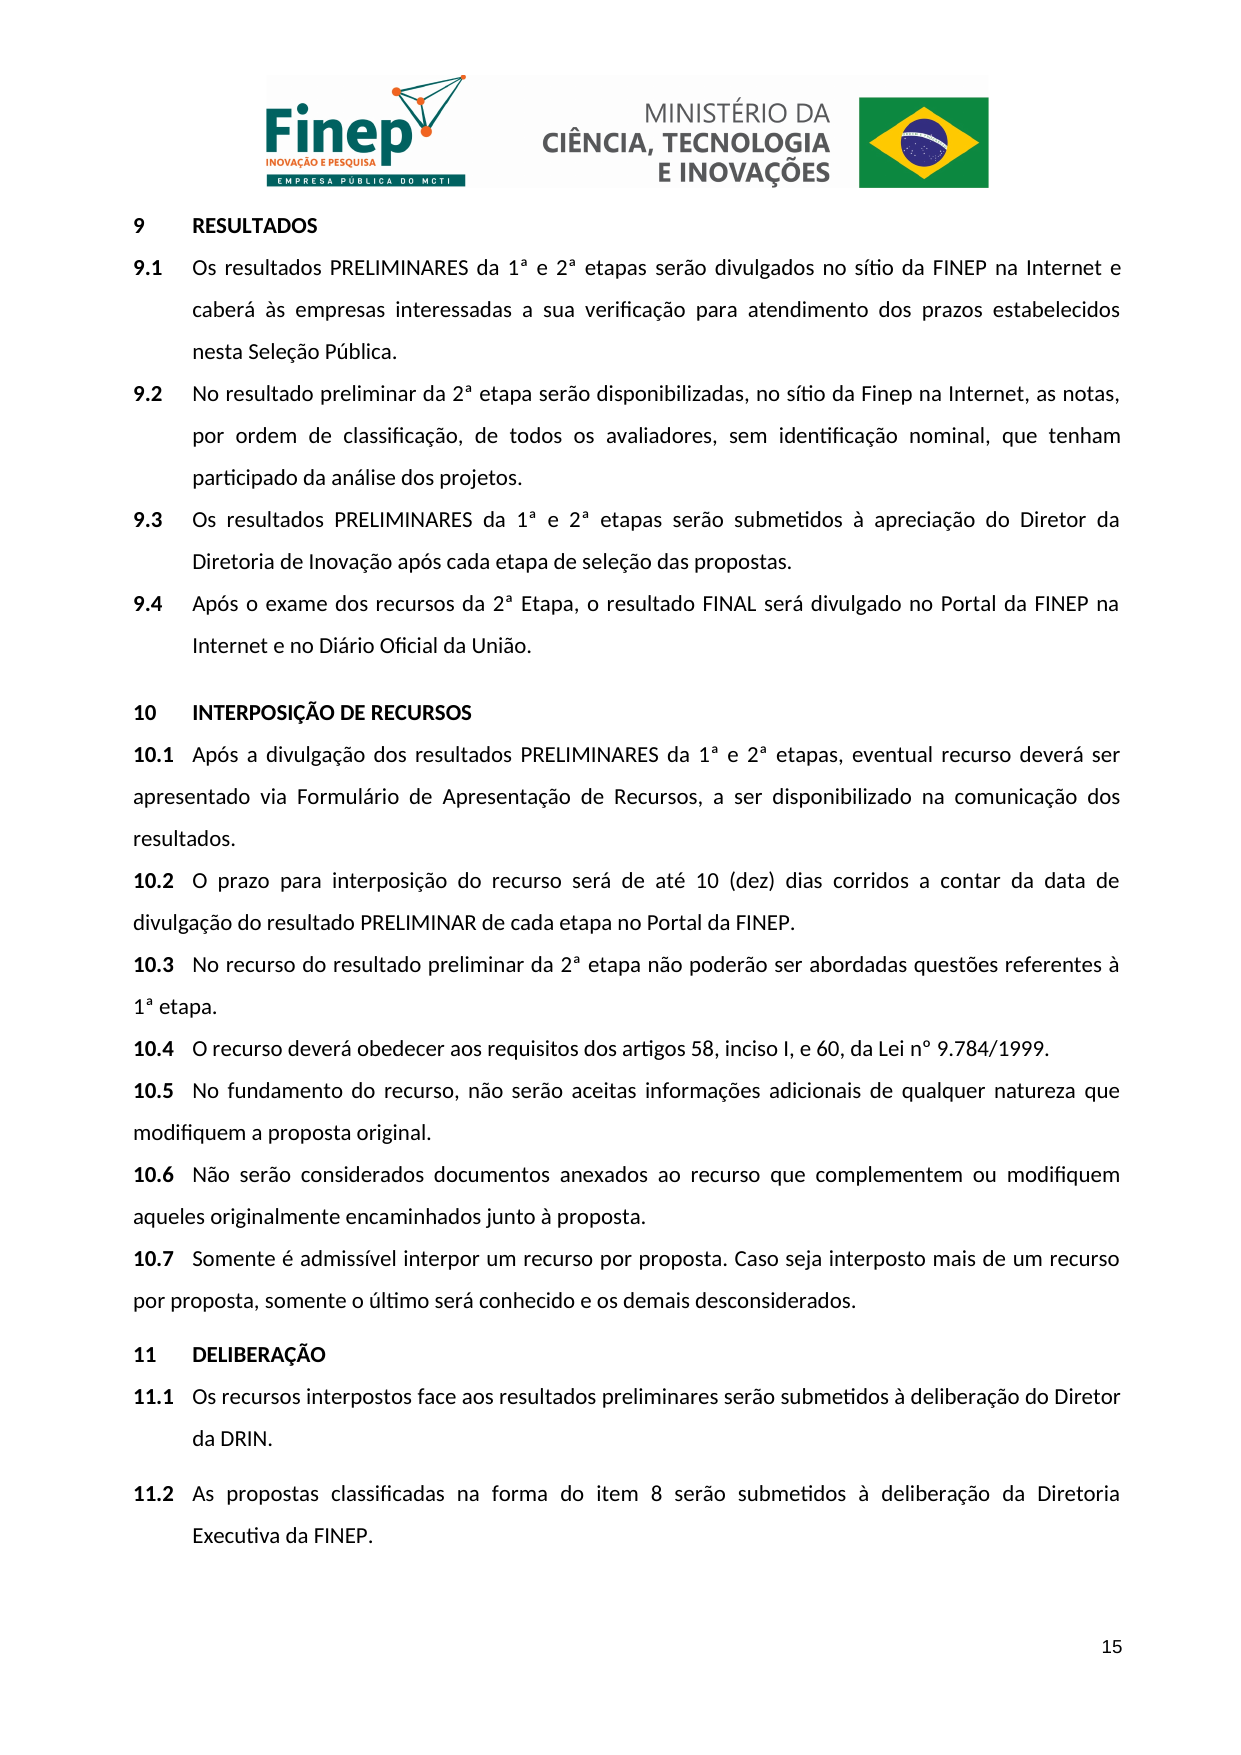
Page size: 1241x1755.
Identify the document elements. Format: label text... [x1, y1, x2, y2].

list Não serão considerados documentos anexados ao recurso que complementem ou modifiquem aqueles originalmente encaminhados junto à proposta. [133, 1160, 1122, 1230]
list O recurso deverá obedecer aos requisitos dos artigos 58, inciso I, e 60, da Lei nº 9.784/1999. [133, 1034, 1122, 1062]
list Os recursos interpostos face aos resultados preliminares serão submetidos à deliberação do Diretor da DRIN. [133, 1382, 1122, 1452]
list No recurso do resultado preliminar da 2ª etapa não poderão ser abordadas questões referentes à 1ª etapa. [133, 950, 1122, 1020]
list Após a divulgação dos resultados PRELIMINARES da 1ª e 2ª etapas, eventual recurso deverá ser apresentado via Formulário de Apresentação de Recursos, a ser disponibilizado na comunicação dos resultados. [133, 740, 1122, 852]
list O prazo para interposição do recurso será de até 10 (dez) dias corridos a contar da data de divulgação do resultado PRELIMINAR de cada etapa no Portal da FINEP. [133, 866, 1122, 936]
list Os resultados PRELIMINARES da 1ª e 2ª etapas serão divulgados no sítio da FINEP na Internet e caberá às empresas interessadas a sua verificação para atendimento dos prazos estabelecidos nesta Seleção Pública. [133, 253, 1122, 365]
list Os resultados PRELIMINARES da 1ª e 2ª etapas serão submetidos à apreciação do Diretor da Diretoria de Inovação após cada etapa de seleção das propostas. [133, 505, 1122, 575]
list Após o exame dos recursos da 2ª Etapa, o resultado FINAL será divulgado no Portal da FINEP na Internet e no Diário Oficial da União. [133, 589, 1122, 659]
list As propostas classificadas na forma do item 8 serão submetidos à deliberação da Diretoria Executiva da FINEP. [133, 1479, 1122, 1549]
list No resultado preliminar da 2ª etapa serão disponibilizadas, no sítio da Finep na Internet, as notas, por ordem de classificação, de todos os avaliadores, sem identificação nominal, que tenham participado da análise dos projetos. [133, 379, 1122, 491]
list Somente é admissível interpor um recurso por proposta. Caso seja interposto mais de um recurso por proposta, somente o último será conhecido e os demais desconsiderados. [133, 1244, 1122, 1314]
list DELIBERAÇÃO [133, 1340, 1122, 1368]
list No fundamento do recurso, não serão aceitas informações adicionais de qualquer natureza que modifiquem a proposta original. [133, 1076, 1122, 1146]
list INTERPOSIÇÃO DE RECURSOS [133, 698, 1122, 726]
list RESULTADOS [133, 211, 1122, 239]
